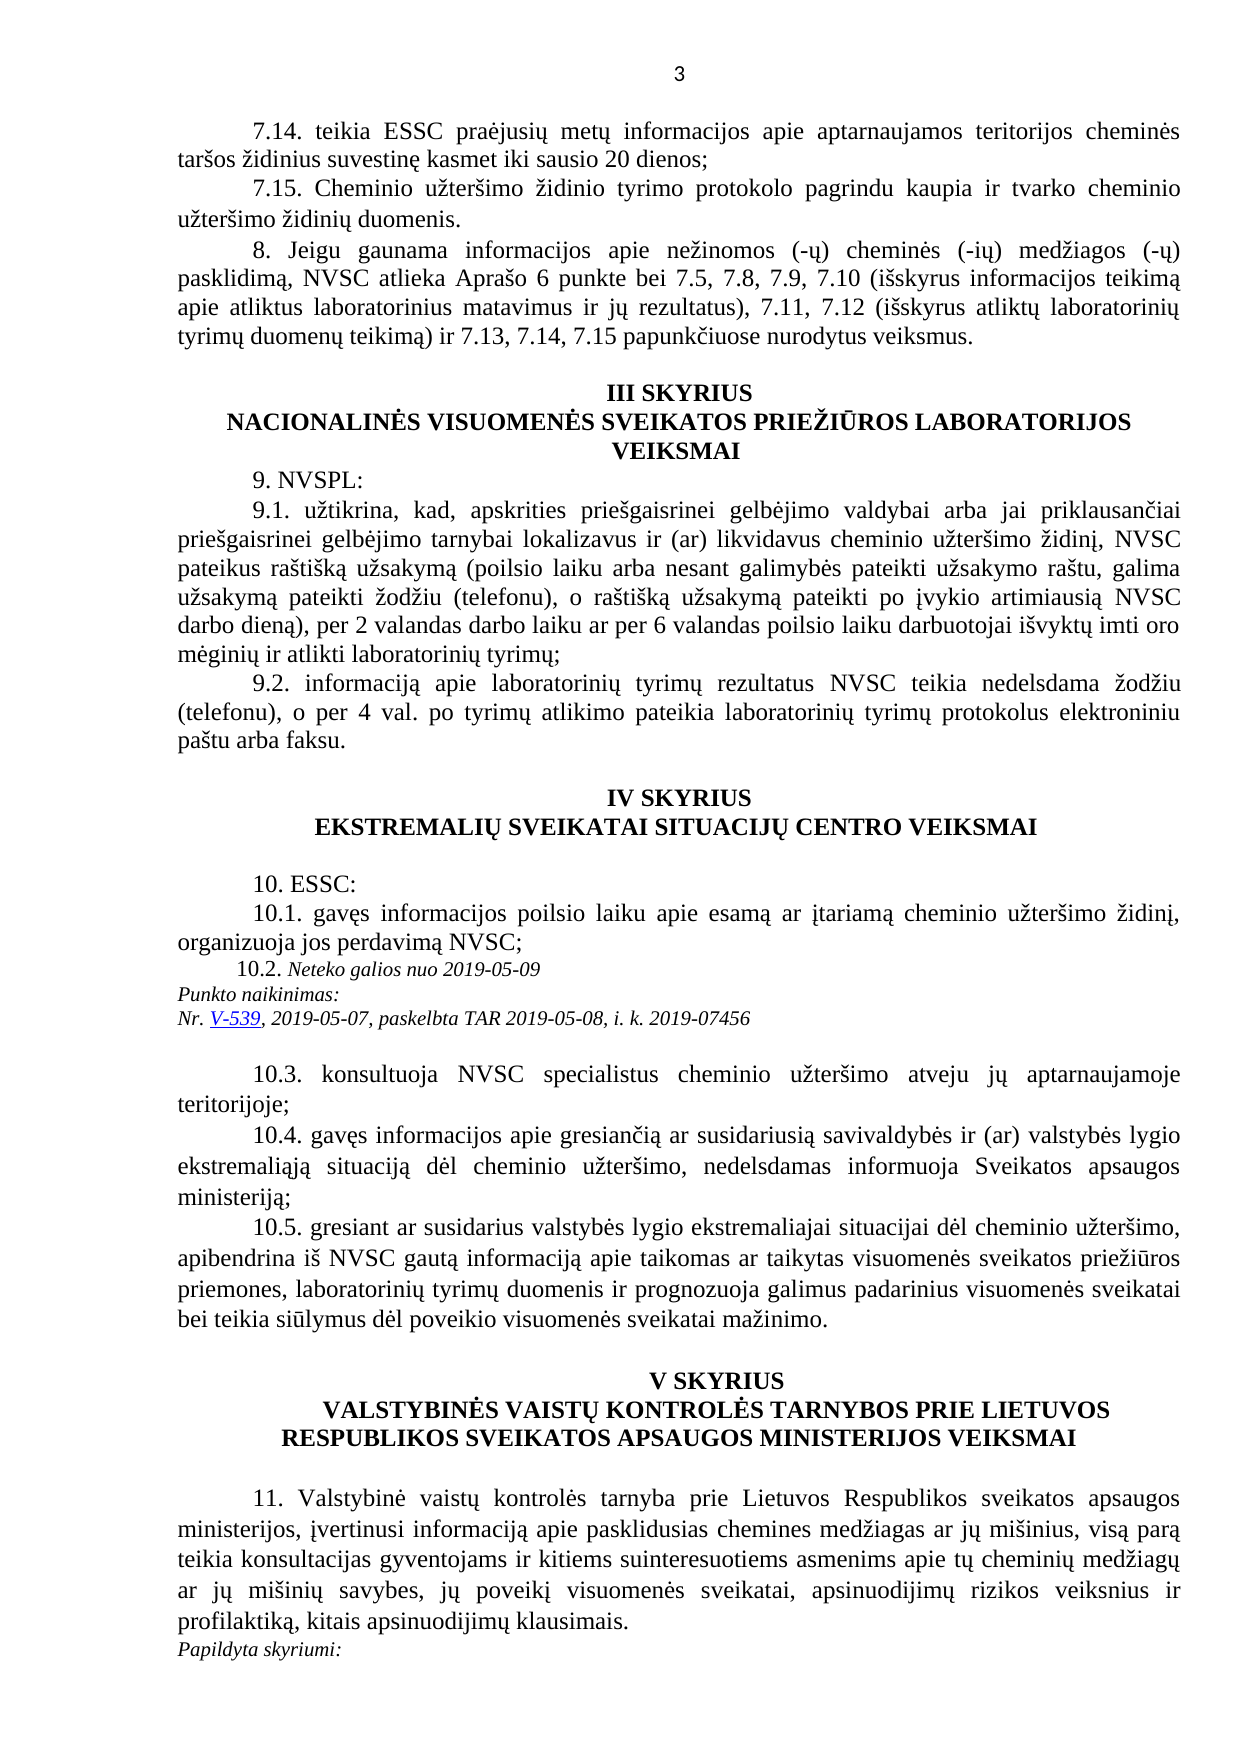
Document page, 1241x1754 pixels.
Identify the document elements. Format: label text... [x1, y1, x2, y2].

text 10.2. Neteko galios nuo 2019-05-09 [177, 956, 1181, 982]
text 10.1. gavęs informacijos poilsio laiku apie esamą ar įtariamą cheminio užteršimo židinį, organizuoja jos perdavimą NVSC; [177, 898, 1181, 956]
text 7.15. Cheminio užteršimo židinio tyrimo protokolo pagrindu kaupia ir tvarko cheminio užteršimo židinių duomenis. [177, 173, 1181, 233]
text 8. Jeigu gaunama informacijos apie nežinomos (-ų) cheminės (-ių) medžiagos (-ų) pasklidimą, NVSC atlieka Aprašo 6 punkte bei 7.5, 7.8, 7.9, 7.10 (išskyrus informacijos teikimą apie atliktus laboratorinius matavimus ir jų rezultatus), 7.11, 7.12 (išskyrus atliktų laboratorinių tyrimų duomenų teikimą) ir 7.13, 7.14, 7.15 papunkčiuose nurodytus veiksmus. [177, 235, 1181, 350]
text 10.4. gavęs informacijos apie gresiančią ar susidariusią savivaldybės ir (ar) valstybės lygio ekstremaliąją situaciją dėl cheminio užteršimo, nedelsdamas informuoja Sveikatos apsaugos ministeriją; [177, 1120, 1181, 1210]
text Nr. V-539, 2019-05-07, paskelbta TAR 2019-05-08, i. k. 2019-07456 [177, 1006, 1181, 1030]
text III SKYRIUS [177, 378, 1181, 407]
text 7.14. teikia ESSC praėjusių metų informacijos apie aptarnaujamos teritorijos cheminės taršos židinius suvestinę kasmet iki sausio 20 dienos; [177, 116, 1181, 173]
text Papildyta skyriumi: [177, 1637, 1181, 1661]
text Punkto naikinimas: [177, 982, 1181, 1006]
text 10.3. konsultuoja NVSC specialistus cheminio užteršimo atveju jų aptarnaujamoje teritorijoje; [177, 1059, 1181, 1118]
text EKSTREMALIŲ SVEIKATAI SITUACIJŲ CENTRO VEIKSMAI [177, 812, 1181, 841]
text VALSTYBINĖS VAISTŲ KONTROLĖS TARNYBOS PRIE LIETUVOS RESPUBLIKOS SVEIKATOS APSAUGOS MINISTERIJOS VEIKSMAI [177, 1395, 1181, 1452]
text 10.5. gresiant ar susidarius valstybės lygio ekstremaliajai situacijai dėl cheminio užteršimo, apibendrina iš NVSC gautą informaciją apie taikomas ar taikytas visuomenės sveikatos priežiūros priemones, laboratorinių tyrimų duomenis ir prognozuoja galimus padarinius visuomenės sveikatai bei teikia siūlymus dėl poveikio visuomenės sveikatai mažinimo. [177, 1212, 1181, 1333]
text 9. NVSPL: [177, 465, 1181, 493]
text NACIONALINĖS VISUOMENĖS SVEIKATOS PRIEŽIŪROS LABORATORIJOS VEIKSMAI [177, 407, 1181, 465]
text IV SKYRIUS [177, 783, 1181, 812]
text 9.2. informaciją apie laboratorinių tyrimų rezultatus NVSC teikia nedelsdama žodžiu (telefonu), o per 4 val. po tyrimų atlikimo pateikia laboratorinių tyrimų protokolus elektroniniu paštu arba faksu. [177, 668, 1181, 754]
text 9.1. užtikrina, kad, apskrities priešgaisrinei gelbėjimo valdybai arba jai priklausančiai priešgaisrinei gelbėjimo tarnybai lokalizavus ir (ar) likvidavus cheminio užteršimo židinį, NVSC pateikus raštišką užsakymą (poilsio laiku arba nesant galimybės pateikti užsakymo raštu, galima užsakymą pateikti žodžiu (telefonu), o raštišką užsakymą pateikti po įvykio artimiausią NVSC darbo dieną), per 2 valandas darbo laiku ar per 6 valandas poilsio laiku darbuotojai išvyktų imti oro mėginių ir atlikti laboratorinių tyrimų; [177, 496, 1181, 668]
text V SKYRIUS [177, 1366, 1181, 1395]
text 11. Valstybinė vaistų kontrolės tarnyba prie Lietuvos Respublikos sveikatos apsaugos ministerijos, įvertinusi informaciją apie pasklidusias chemines medžiagas ar jų mišinius, visą parą teikia konsultacijas gyventojams ir kitiems suinteresuotiems asmenims apie tų cheminių medžiagų ar jų mišinių savybes, jų poveikį visuomenės sveikatai, apsinuodijimų rizikos veiksnius ir profilaktiką, kitais apsinuodijimų klausimais. [177, 1483, 1181, 1635]
text 10. ESSC: [177, 869, 1181, 898]
